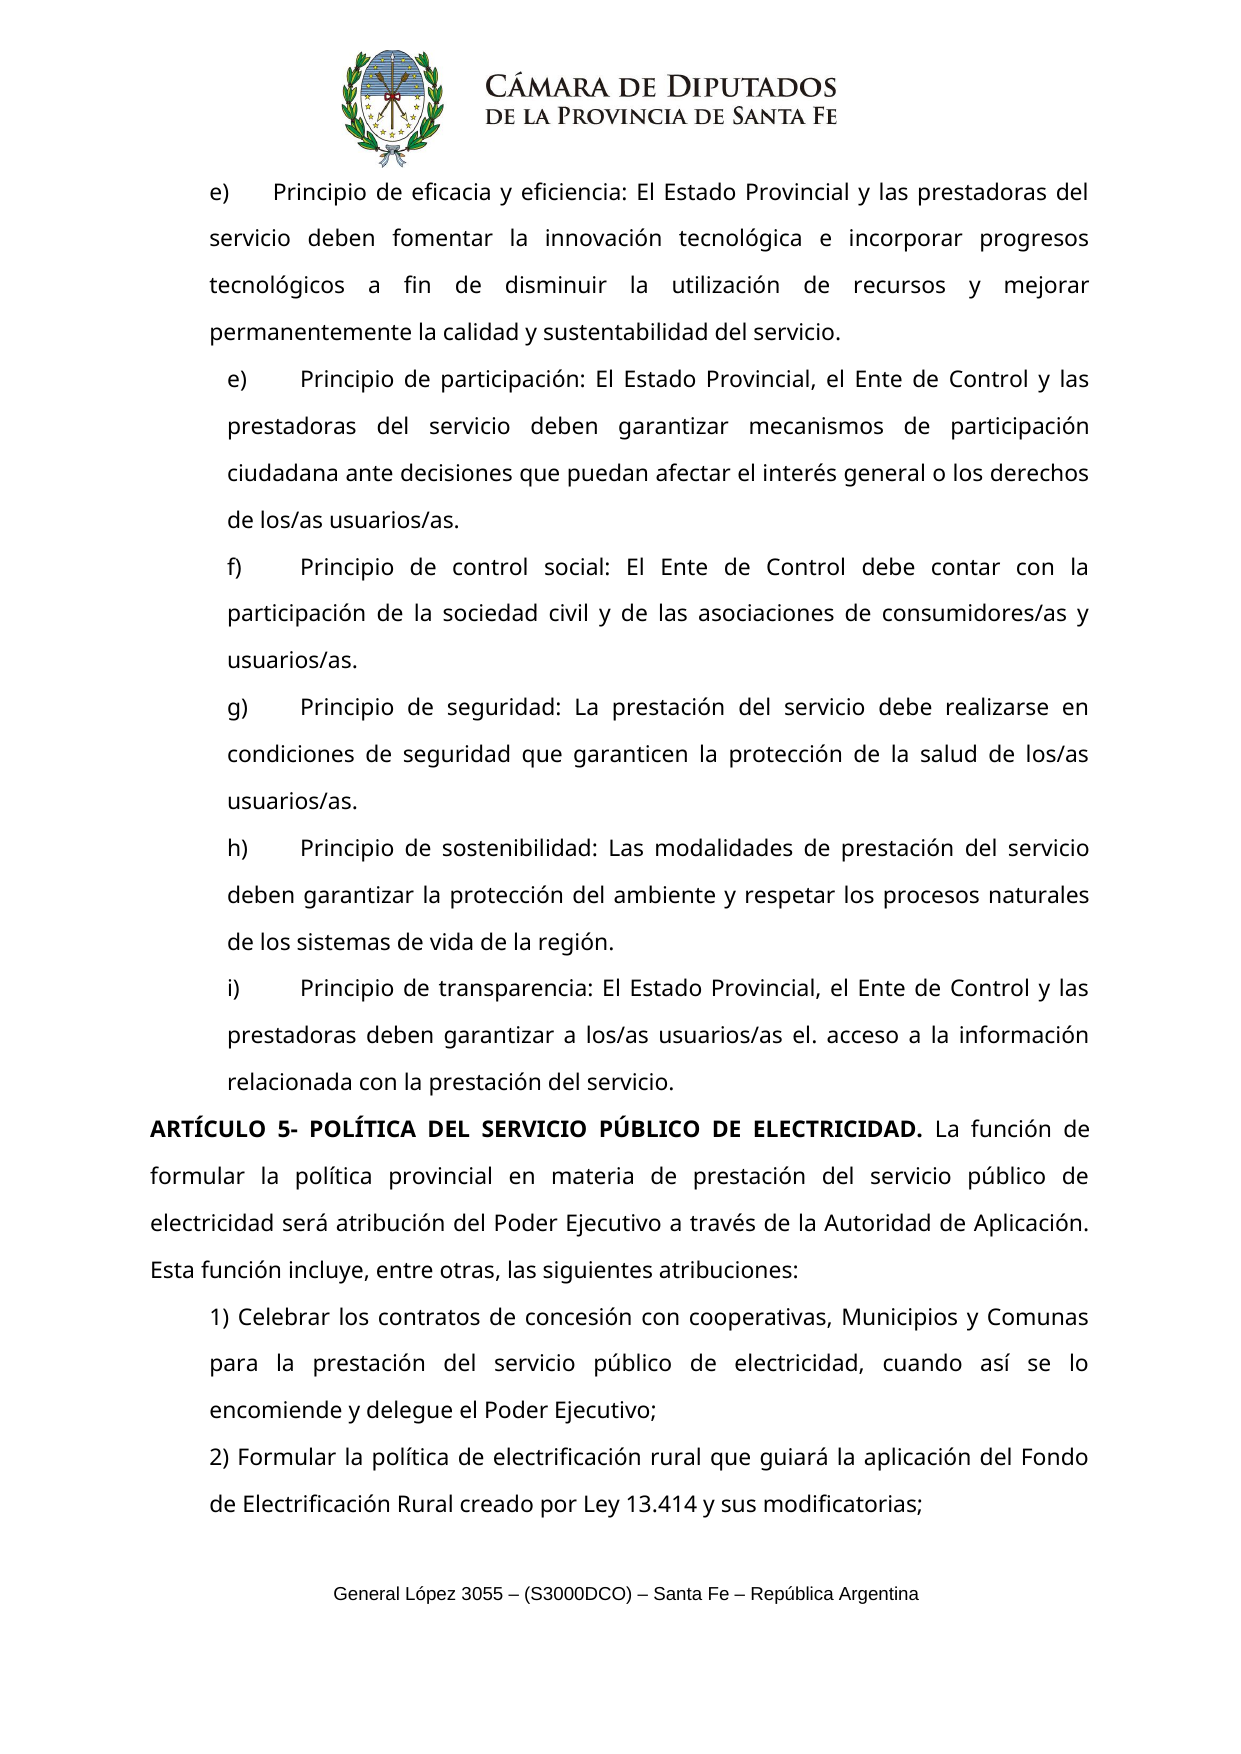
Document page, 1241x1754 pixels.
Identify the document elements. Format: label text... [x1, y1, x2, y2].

list e) Principio de eficacia y eficiencia: El Estado Provincial y las prestadoras del servicio deben fomentar la innovación tecnológica e incorporar progresos tecnológicos a fin de disminuir la utilización de recursos y mejorar permanentemente la calidad y sustentabilidad del servicio. [209, 175, 1090, 347]
list Principio de sostenibilidad: Las modalidades de prestación del servicio deben garantizar la protección del ambiente y respetar los procesos naturales de los sistemas de vida de la región. [227, 832, 1090, 957]
list Principio de participación: El Estado Provincial, el Ente de Control y las prestadoras del servicio deben garantizar mecanismos de participación ciudadana ante decisiones que puedan afectar el interés general o los derechos de los/as usuarios/as. [227, 363, 1090, 535]
list Principio de control social: El Ente de Control debe contar con la participación de la sociedad civil y de las asociaciones de consumidores/as y usuarios/as. [227, 550, 1090, 675]
list Principio de seguridad: La prestación del servicio debe realizarse en condiciones de seguridad que garanticen la protección de la salud de los/as usuarios/as. [227, 691, 1090, 816]
text 1) Celebrar los contratos de concesión con cooperativas, Municipios y Comunas para la prestación del servicio público de electricidad, cuando así se lo encomiende y delegue el Poder Ejecutivo; [209, 1300, 1090, 1425]
text 2) Formular la política de electrificación rural que guiará la aplicación del Fondo de Electrificación Rural creado por Ley 13.414 y sus modificatorias; [209, 1441, 1090, 1519]
list Principio de transparencia: El Estado Provincial, el Ente de Control y las prestadoras deben garantizar a los/as usuarios/as el. acceso a la información relacionada con la prestación del servicio. [227, 972, 1090, 1097]
text ARTÍCULO 5- POLÍTICA DEL SERVICIO PÚBLICO DE ELECTRICIDAD. La función de formular la política provincial en materia de prestación del servicio público de electricidad será atribución del Poder Ejecutivo a través de la Autoridad de Aplicación. Esta función incluye, entre otras, las siguientes atribuciones: [150, 1113, 1090, 1285]
picture [341, 50, 837, 172]
